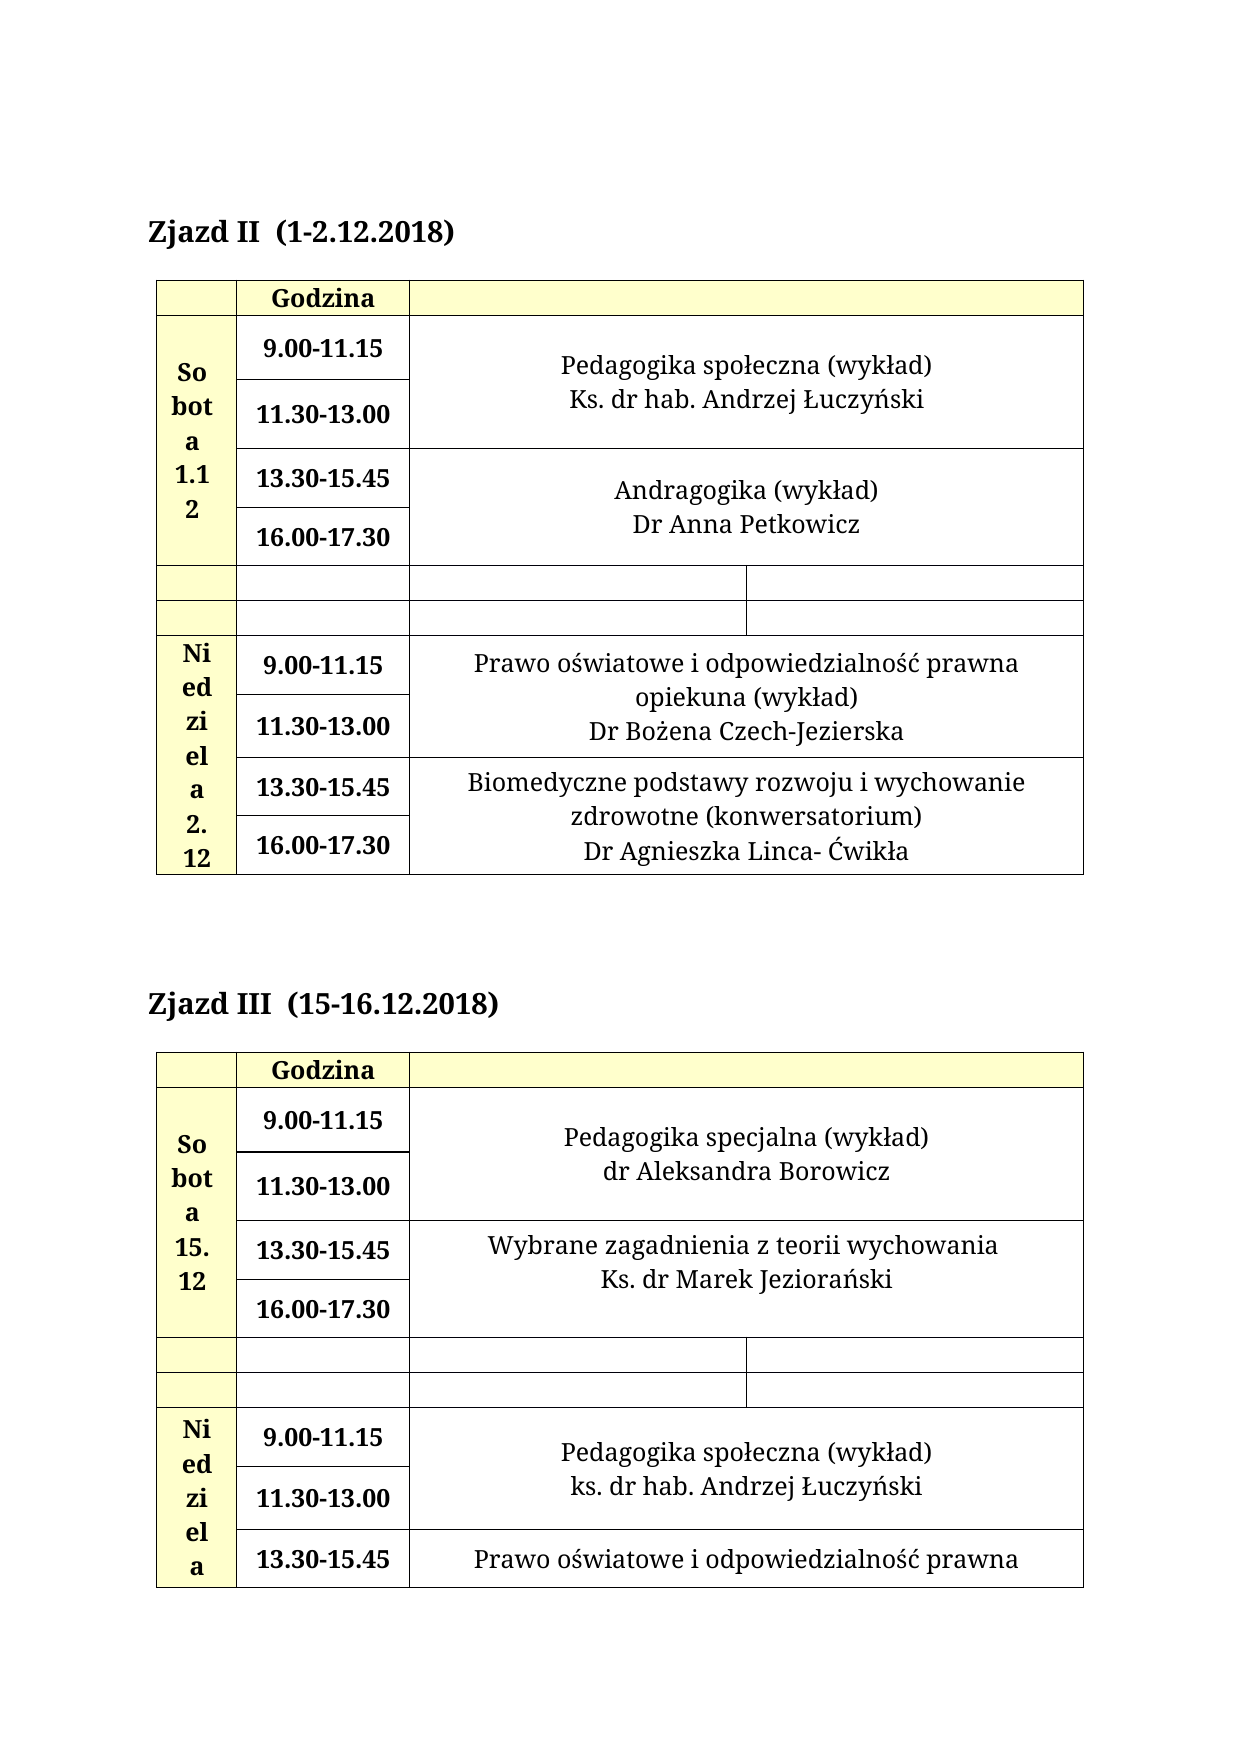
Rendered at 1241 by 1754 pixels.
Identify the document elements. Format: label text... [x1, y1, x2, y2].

table_cell [237, 566, 409, 600]
table_cell [747, 601, 1083, 635]
table_header Godzina [237, 1053, 409, 1087]
table_cell Sobota 1.12 [157, 316, 236, 565]
table_cell [747, 566, 1083, 600]
table_cell [410, 1338, 746, 1372]
table_header [410, 281, 1083, 315]
table_cell Niedziela 2.12 [157, 636, 236, 874]
table_cell Biomedyczne podstawy rozwoju i wychowanie zdrowotne (konwersatorium) Dr Agnieszka Linca- Ćwikła [410, 758, 1083, 874]
table_cell 9.00-11.15 [237, 1408, 409, 1466]
table_cell [410, 601, 746, 635]
table_cell 11.30-13.00 [237, 380, 409, 448]
table_cell Prawo oświatowe i odpowiedzialność prawna opiekuna (wykład) Dr Bożena Czech-Jezierska [410, 636, 1083, 757]
table_cell [157, 1338, 236, 1372]
table_cell Prawo oświatowe i odpowiedzialność prawna [410, 1530, 1083, 1587]
table_cell Andragogika (wykład) Dr Anna Petkowicz [410, 449, 1083, 565]
table_cell 13.30-15.45 [237, 1221, 409, 1279]
table_cell [237, 1373, 409, 1407]
text Zjazd II (1-2.12.2018) [148, 211, 1093, 251]
table_cell [237, 1338, 409, 1372]
text Zjazd III (15-16.12.2018) [148, 983, 1093, 1023]
table_cell 16.00-17.30 [237, 816, 409, 874]
table_cell 11.30-13.00 [237, 1153, 409, 1220]
table_cell 13.30-15.45 [237, 1530, 409, 1587]
table_cell Pedagogika społeczna (wykład) ks. dr hab. Andrzej Łuczyński [410, 1408, 1083, 1529]
table_cell [157, 566, 236, 600]
table_cell 16.00-17.30 [237, 1280, 409, 1337]
table_cell [410, 1373, 746, 1407]
table_header [410, 1053, 1083, 1087]
table_cell 9.00-11.15 [237, 1088, 409, 1151]
table_cell 11.30-13.00 [237, 1467, 409, 1529]
table_cell 16.00-17.30 [237, 508, 409, 565]
table_cell [157, 601, 236, 635]
table_cell [747, 1338, 1083, 1372]
table_header [157, 1053, 236, 1087]
table_header [157, 281, 236, 315]
table_cell [237, 601, 409, 635]
table_cell 9.00-11.15 [237, 636, 409, 694]
table_cell 13.30-15.45 [237, 758, 409, 815]
table_cell Niedziela 16.12 [157, 1408, 236, 1587]
table_cell Pedagogika specjalna (wykład) dr Aleksandra Borowicz [410, 1088, 1083, 1220]
table_cell Pedagogika społeczna (wykład) Ks. dr hab. Andrzej Łuczyński [410, 316, 1083, 448]
table_cell Wybrane zagadnienia z teorii wychowania Ks. dr Marek Jeziorański [410, 1221, 1083, 1337]
table_cell 9.00-11.15 [237, 316, 409, 379]
table_cell [747, 1373, 1083, 1407]
table_cell 13.30-15.45 [237, 449, 409, 507]
table_cell [410, 566, 746, 600]
table_cell Sobota 15.12 [157, 1088, 236, 1337]
table_cell 11.30-13.00 [237, 695, 409, 757]
table_header Godzina [237, 281, 409, 315]
table_cell [157, 1373, 236, 1407]
